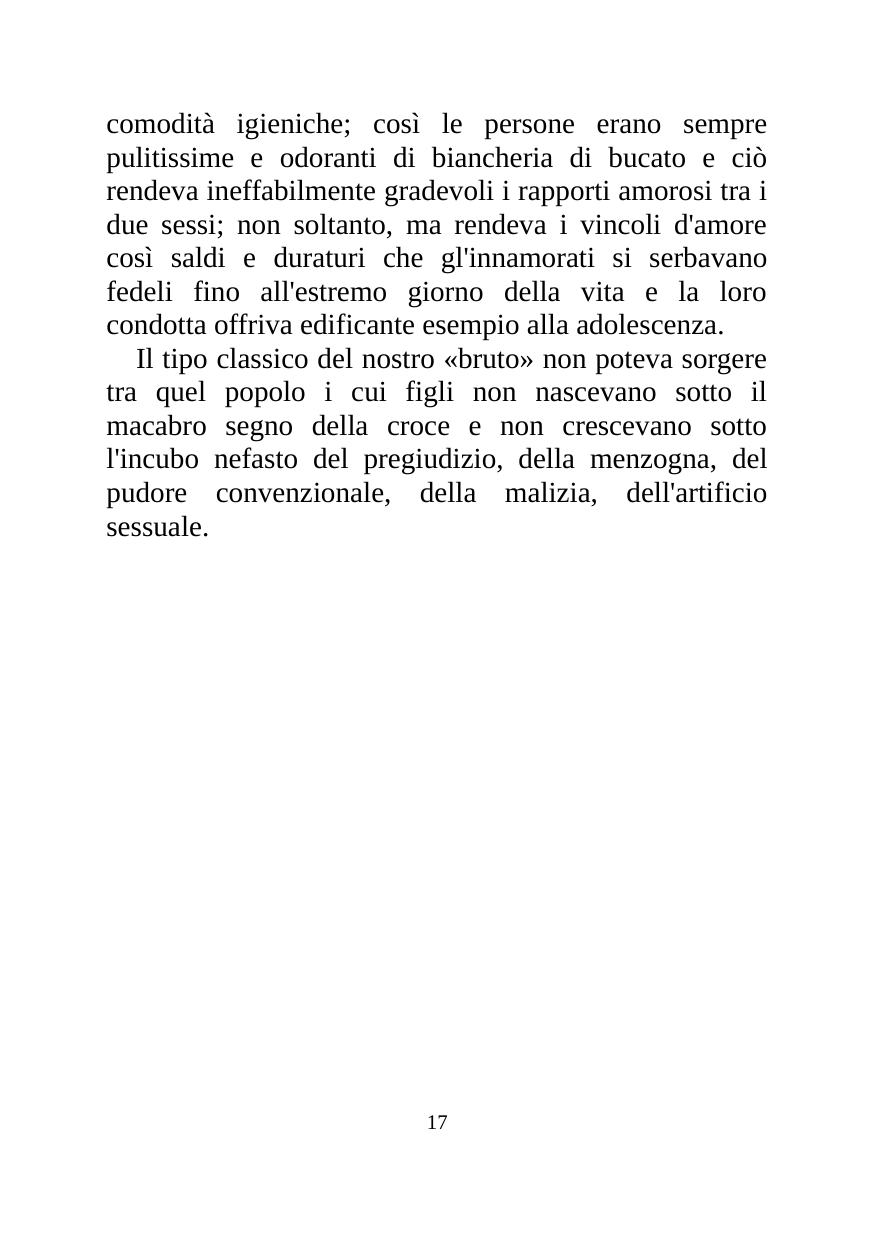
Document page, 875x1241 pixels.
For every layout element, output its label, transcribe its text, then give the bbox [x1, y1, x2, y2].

text comodità igieniche; così le persone erano sempre pulitissime e odoranti di biancheria di bucato e ciò rendeva ineffabilmente gradevoli i rapporti amorosi tra i due sessi; non soltanto, ma rendeva i vincoli d'amore così saldi e duraturi che gl'innamorati si serbavano fedeli fino all'estremo giorno della vita e la loro condotta offriva edificante esempio alla adolescenza. [106, 106, 768, 341]
text Il tipo classico del nostro «bruto» non poteva sorgere tra quel popolo i cui figli non nascevano sotto il macabro segno della croce e non crescevano sotto l'incubo nefasto del pregiudizio, della menzogna, del pudore convenzionale, della malizia, dell'artificio sessuale. [106, 341, 768, 542]
